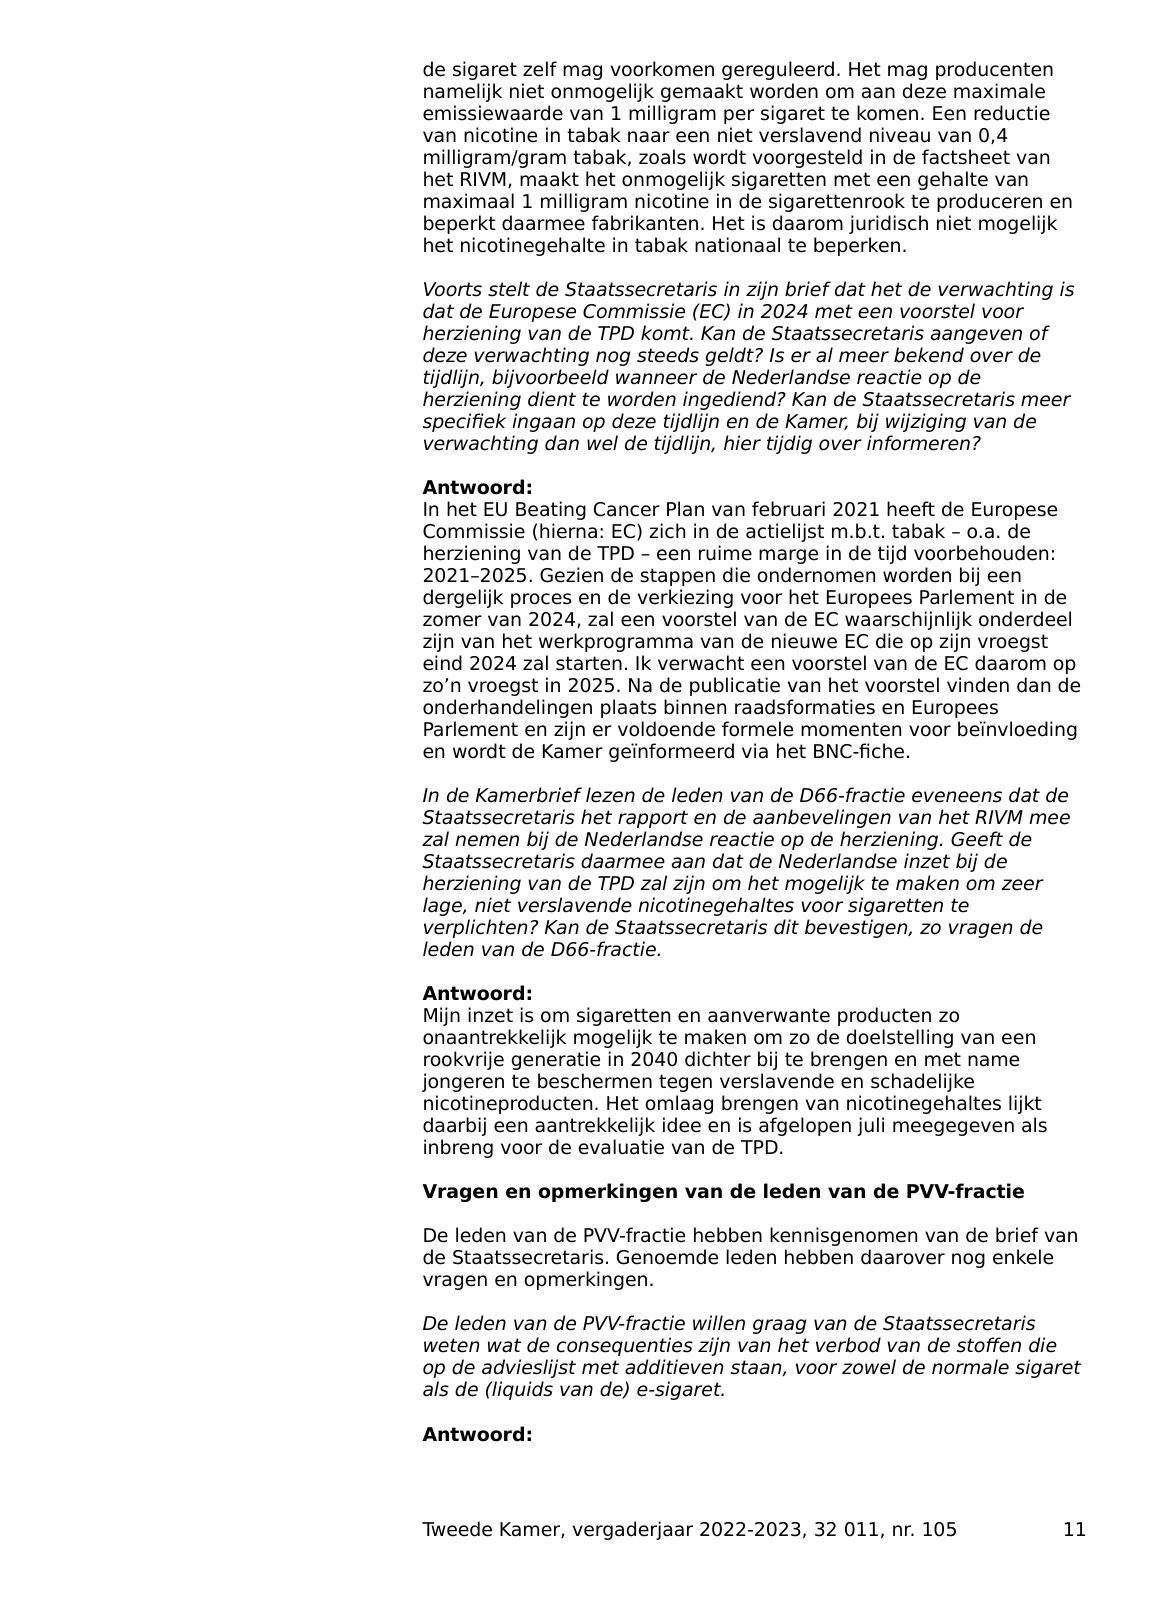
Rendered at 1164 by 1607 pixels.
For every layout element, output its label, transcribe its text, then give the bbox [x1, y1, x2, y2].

text Antwoord: [422, 477, 1087, 499]
subtitle Vragen en opmerkingen van de leden van de PVV-fractie [422, 1181, 1087, 1203]
text De leden van de PVV-fractie hebben kennisgenomen van de brief van de Staatssecretaris. Genoemde leden hebben daarover nog enkele vragen en opmerkingen. [422, 1225, 1087, 1291]
text Antwoord: [422, 983, 1087, 1005]
text In de Kamerbrief lezen de leden van de D66-fractie eveneens dat de Staatssecretaris het rapport en de aanbevelingen van het RIVM mee zal nemen bij de Nederlandse reactie op de herziening. Geeft de Staatssecretaris daarmee aan dat de Nederlandse inzet bij de herziening van de TPD zal zijn om het mogelijk te maken om zeer lage, niet verslavende nicotinegehaltes voor sigaretten te verplichten? Kan de Staatssecretaris dit bevestigen, zo vragen de leden van de D66-fractie. [422, 785, 1087, 961]
text Voorts stelt de Staatssecretaris in zijn brief dat het de verwachting is dat de Europese Commissie (EC) in 2024 met een voorstel voor herziening van de TPD komt. Kan de Staatssecretaris aangeven of deze verwachting nog steeds geldt? Is er al meer bekend over de tijdlijn, bijvoorbeeld wanneer de Nederlandse reactie op de herziening dient te worden ingediend? Kan de Staatssecretaris meer specifiek ingaan op deze tijdlijn en de Kamer, bij wijziging van de verwachting dan wel de tijdlijn, hier tijdig over informeren? [422, 279, 1087, 455]
text Antwoord: [422, 1423, 1087, 1445]
text De leden van de PVV-fractie willen graag van de Staatssecretaris weten wat de consequenties zijn van het verbod van de stoffen die op de advieslijst met additieven staan, voor zowel de normale sigaret als de (liquids van de) e-sigaret. [422, 1313, 1087, 1401]
text In het EU Beating Cancer Plan van februari 2021 heeft de Europese Commissie (hierna: EC) zich in de actielijst m.b.t. tabak – o.a. de herziening van de TPD – een ruime marge in de tijd voorbehouden: 2021–2025. Gezien de stappen die ondernomen worden bij een dergelijk proces en de verkiezing voor het Europees Parlement in de zomer van 2024, zal een voorstel van de EC waarschijnlijk onderdeel zijn van het werkprogramma van de nieuwe EC die op zijn vroegst eind 2024 zal starten. Ik verwacht een voorstel van de EC daarom op zo’n vroegst in 2025. Na de publicatie van het voorstel vinden dan de onderhandelingen plaats binnen raadsformaties en Europees Parlement en zijn er voldoende formele momenten voor beïnvloeding en wordt de Kamer geïnformeerd via het BNC-fiche. [422, 499, 1087, 763]
text de sigaret zelf mag voorkomen gereguleerd. Het mag producenten namelijk niet onmogelijk gemaakt worden om aan deze maximale emissiewaarde van 1 milligram per sigaret te komen. Een reductie van nicotine in tabak naar een niet verslavend niveau van 0,4 milligram/gram tabak, zoals wordt voorgesteld in de factsheet van het RIVM, maakt het onmogelijk sigaretten met een gehalte van maximaal 1 milligram nicotine in de sigarettenrook te produceren en beperkt daarmee fabrikanten. Het is daarom juridisch niet mogelijk het nicotinegehalte in tabak nationaal te beperken. [422, 59, 1087, 257]
text Mijn inzet is om sigaretten en aanverwante producten zo onaantrekkelijk mogelijk te maken om zo de doelstelling van een rookvrije generatie in 2040 dichter bij te brengen en met name jongeren te beschermen tegen verslavende en schadelijke nicotineproducten. Het omlaag brengen van nicotinegehaltes lijkt daarbij een aantrekkelijk idee en is afgelopen juli meegegeven als inbreng voor de evaluatie van de TPD. [422, 1005, 1087, 1159]
